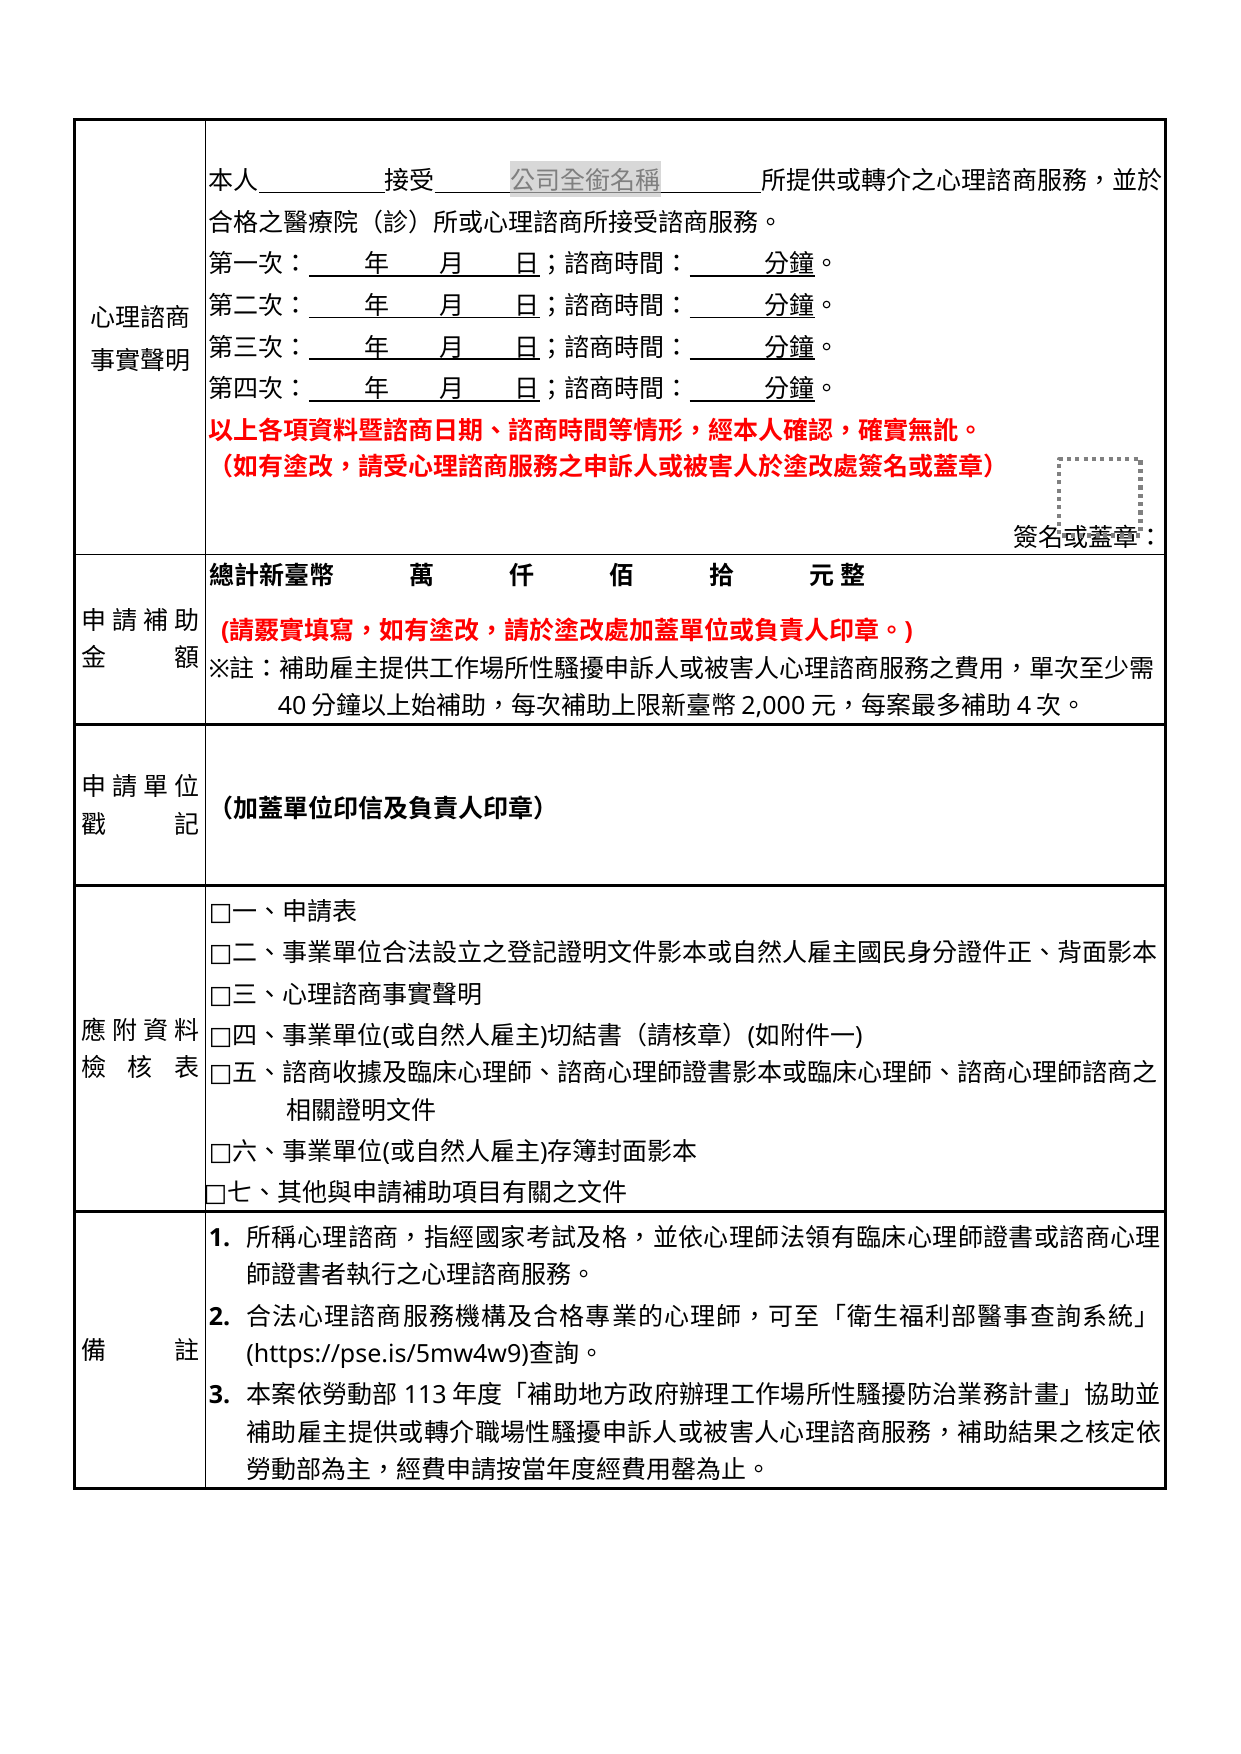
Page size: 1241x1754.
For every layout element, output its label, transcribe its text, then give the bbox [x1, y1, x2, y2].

table_cell 備註 [76, 1213, 205, 1487]
table_cell 所稱心理諮商，指經國家考試及格，並依心理師法領有臨床心理師證書或諮商心理師證書者執行之心理諮商服務。 合法心理諮商服務機構及合格專業的心理師，可至「衛生福利部醫事查詢系統」 (https://pse.is/5mw4w9)查詢。 本案依勞動部113年度「補助地方政府辦理工作場所性騷擾防治業務計畫」協助並補助雇主提供或轉介職場性騷擾申訴人或被害人心理諮商服務，補助結果之核定依勞動部為主，經費申請按當年度經費用罄為止。 [206, 1213, 1164, 1487]
table_cell 應附資料檢核表 [76, 887, 205, 1210]
table_cell □一、申請表 □二、事業單位合法設立之登記證明文件影本或自然人雇主國民身分證件正、背面影本 □三、心理諮商事實聲明 □四、事業單位(或自然人雇主)切結書（請核章）(如附件一) □五、諮商收據及臨床心理師、諮商心理師證書影本或臨床心理師、諮商心理師諮商之相關證明文件 □六、事業單位(或自然人雇主)存簿封面影本 □七、其他與申請補助項目有關之文件 [206, 887, 1164, 1210]
table_cell 申請補助金額 [76, 555, 205, 723]
table_cell 申請單位戳記 [76, 726, 205, 884]
table_cell 本人 接受 公司全銜名稱 所提供或轉介之心理諮商服務，並於合格之醫療院（診）所或心理諮商所接受諮商服務。 第一次： 年 月 日；諮商時間： 分鐘。 第二次： 年 月 日；諮商時間： 分鐘。 第三次： 年 月 日；諮商時間： 分鐘。 第四次： 年 月 日；諮商時間： 分鐘。 以上各項資料暨諮商日期、諮商時間等情形，經本人確認，確實無訛。 （如有塗改，請受心理諮商服務之申訴人或被害人於塗改處簽名或蓋章） 簽名或蓋章： [206, 121, 1164, 553]
table_cell 心理諮商事實聲明 [76, 121, 205, 553]
table_cell （加蓋單位印信及負責人印章） [206, 726, 1164, 884]
table_cell 總計新臺幣 萬 仟 佰 拾 元整 (請覈實填寫，如有塗改，請於塗改處加蓋單位或負責人印章。) ※註：補助雇主提供工作場所性騷擾申訴人或被害人心理諮商服務之費用，單次至少需40分鐘以上始補助，每次補助上限新臺幣2,000 元，每案最多補助4次。 [206, 555, 1164, 723]
